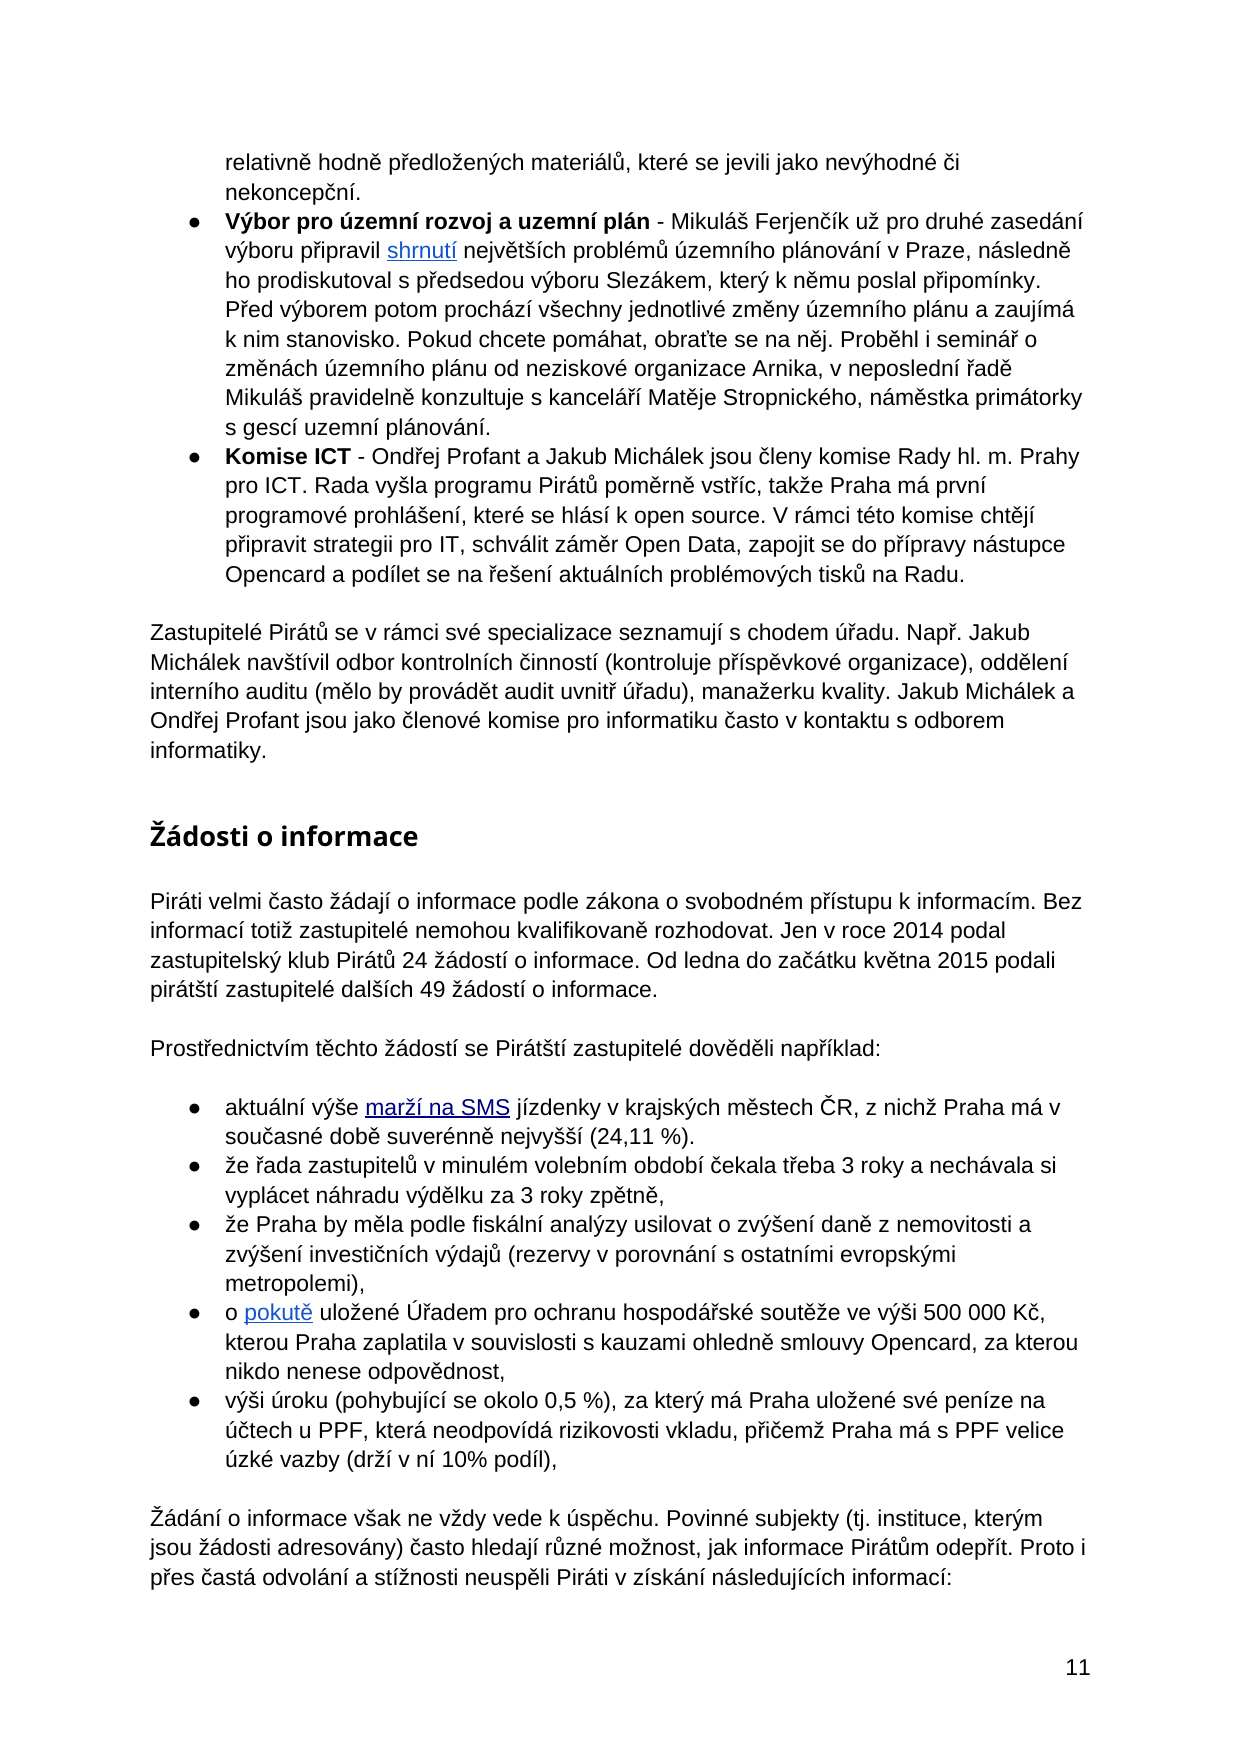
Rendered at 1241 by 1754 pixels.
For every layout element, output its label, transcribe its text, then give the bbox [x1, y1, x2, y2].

list výši úroku (pohybující se okolo 0,5 %), za který má Praha uložené své peníze na účtech u PPF, která neodpovídá rizikovosti vkladu, přičemž Praha má s PPF velice úzké vazby (drží v ní 10% podíl), [187, 1388, 1091, 1473]
list že řada zastupitelů v minulém volebním období čekala třeba 3 roky a nechávala si vyplácet náhradu výdělku za 3 roky zpětně, [187, 1153, 1091, 1208]
list Komise ICT - Ondřej Profant a Jakub Michálek jsou členy komise Rady hl. m. Prahy pro ICT. Rada vyšla programu Pirátů poměrně vstříc, takže Praha má první programové prohlášení, které se hlásí k open source. V rámci této komise chtějí připravit strategii pro IT, schválit záměr Open Data, zapojit se do přípravy nástupce Opencard a podílet se na řešení aktuálních problémových tisků na Radu. [187, 444, 1091, 587]
list relativně hodně předložených materiálů, které se jevili jako nevýhodné či nekoncepční. [187, 150, 1091, 205]
text Prostřednictvím těchto žádostí se Pirátští zastupitelé dověděli například: [150, 1036, 1091, 1061]
list o pokutě uložené Úřadem pro ochranu hospodářské soutěže ve výši 500 000 Kč, kterou Praha zaplatila v souvislosti s kauzami ohledně smlouvy Opencard, za kterou nikdo nenese odpovědnost, [187, 1300, 1091, 1384]
subtitle Žádosti o informace [150, 817, 1091, 854]
list Výbor pro územní rozvoj a uzemní plán - Mikuláš Ferjenčík už pro druhé zasedání výboru připravil shrnutí největších problémů územního plánování v Praze, následně ho prodiskutoval s předsedou výboru Slezákem, který k němu poslal připomínky. Před výborem potom prochází všechny jednotlivé změny územního plánu a zaujímá k nim stanovisko. Pokud chcete pomáhat, obraťte se na něj. Proběhl i seminář o změnách územního plánu od neziskové organizace Arnika, v neposlední řadě Mikuláš pravidelně konzultuje s kanceláří Matěje Stropnického, náměstka primátorky s gescí uzemní plánování. [187, 209, 1091, 440]
text Piráti velmi často žádají o informace podle zákona o svobodném přístupu k informacím. Bez informací totiž zastupitelé nemohou kvalifikovaně rozhodovat. Jen v roce 2014 podal zastupitelský klub Pirátů 24 žádostí o informace. Od ledna do začátku května 2015 podali pirátští zastupitelé dalších 49 žádostí o informace. [150, 889, 1091, 1003]
list že Praha by měla podle fiskální analýzy usilovat o zvýšení daně z nemovitosti a zvýšení investičních výdajů (rezervy v porovnání s ostatními evropskými metropolemi), [187, 1212, 1091, 1296]
list aktuální výše marží na SMS jízdenky v krajských městech ČR, z nichž Praha má v současné době suverénně nejvyšší (24,11 %). [187, 1094, 1091, 1149]
text Žádání o informace však ne vždy vede k úspěchu. Povinné subjekty (tj. instituce, kterým jsou žádosti adresovány) často hledají různé možnost, jak informace Pirátům odepřít. Proto i přes častá odvolání a stížnosti neuspěli Piráti v získání následujících informací: [150, 1506, 1091, 1590]
text Zastupitelé Pirátů se v rámci své specializace seznamují s chodem úřadu. Např. Jakub Michálek navštívil odbor kontrolních činností (kontroluje příspěvkové organizace), oddělení interního auditu (mělo by provádět audit uvnitř úřadu), manažerku kvality. Jakub Michálek a Ondřej Profant jsou jako členové komise pro informatiku často v kontaktu s odborem informatiky. [150, 620, 1091, 763]
